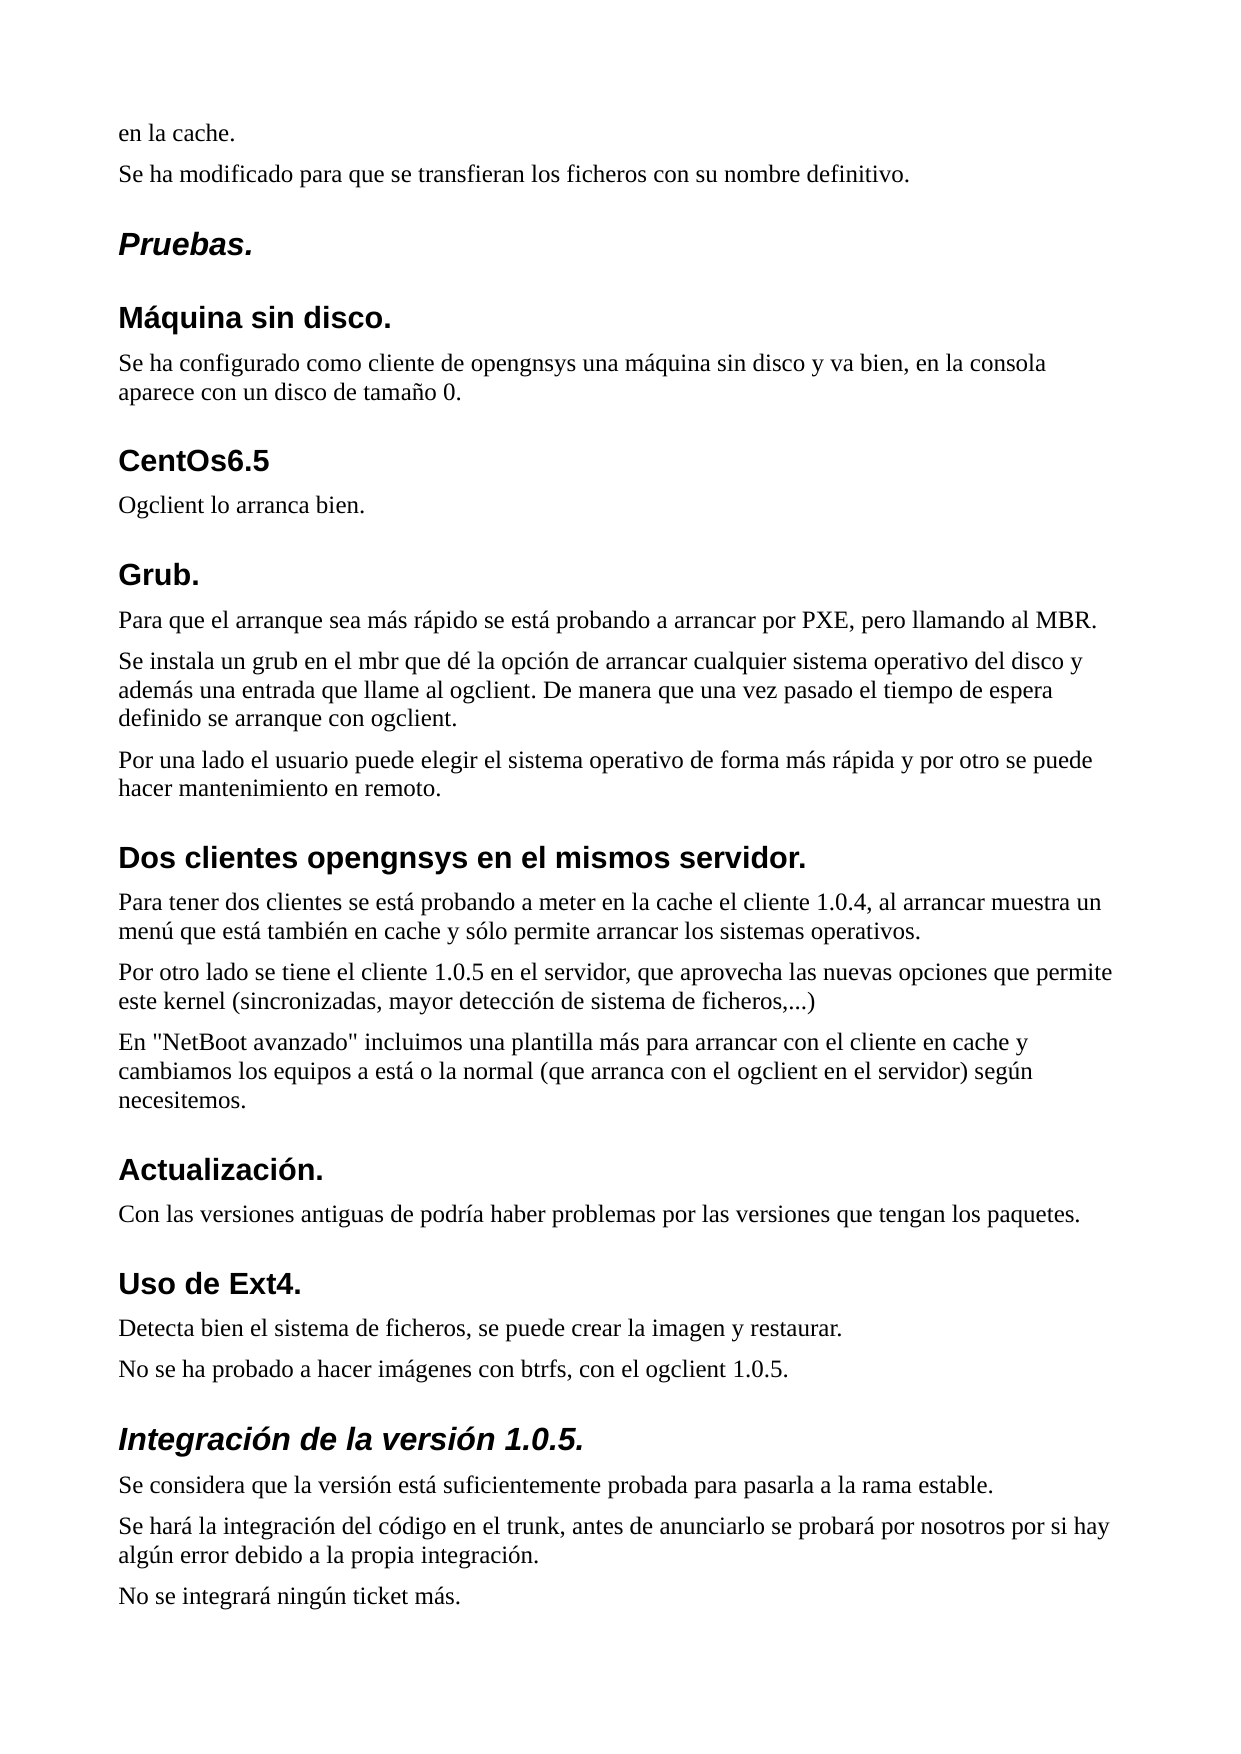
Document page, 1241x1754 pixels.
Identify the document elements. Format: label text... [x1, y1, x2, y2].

text Se ha configurado como cliente de opengnsys una máquina sin disco y va bien, en la consola aparece con un disco de tamaño 0. [118, 348, 1122, 405]
subtitle Dos clientes opengnsys en el mismos servidor. [118, 840, 1122, 875]
text Por otro lado se tiene el cliente 1.0.5 en el servidor, que aprovecha las nuevas opciones que permite este kernel (sincronizadas, mayor detección de sistema de ficheros,...) [118, 957, 1122, 1015]
subtitle Uso de Ext4. [118, 1265, 1122, 1301]
subtitle Máquina sin disco. [118, 300, 1122, 335]
text Se hará la integración del código en el trunk, antes de anunciarlo se probará por nosotros por si hay algún error debido a la propia integración. [118, 1511, 1122, 1569]
text En "NetBoot avanzado" incluimos una plantilla más para arrancar con el cliente en cache y cambiamos los equipos a está o la normal (que arranca con el ogclient en el servidor) según necesitemos. [118, 1027, 1122, 1114]
subtitle CentOs6.5 [118, 443, 1122, 478]
text en la cache. [118, 118, 1122, 147]
subtitle Integración de la versión 1.0.5. [118, 1421, 1122, 1457]
subtitle Pruebas. [118, 226, 1122, 262]
text Se ha modificado para que se transfieran los ficheros con su nombre definitivo. [118, 159, 1122, 188]
text No se integrará ningún ticket más. [118, 1581, 1122, 1610]
text Por una lado el usuario puede elegir el sistema operativo de forma más rápida y por otro se puede hacer mantenimiento en remoto. [118, 745, 1122, 802]
text Para que el arranque sea más rápido se está probando a arrancar por PXE, pero llamando al MBR. [118, 605, 1122, 633]
text Para tener dos clientes se está probando a meter en la cache el cliente 1.0.4, al arrancar muestra un menú que está también en cache y sólo permite arrancar los sistemas operativos. [118, 887, 1122, 945]
text Detecta bien el sistema de ficheros, se puede crear la imagen y restaurar. [118, 1313, 1122, 1342]
subtitle Grub. [118, 557, 1122, 592]
text Se considera que la versión está suficientemente probada para pasarla a la rama estable. [118, 1470, 1122, 1499]
text Ogclient lo arranca bien. [118, 491, 1122, 519]
text No se ha probado a hacer imágenes con btrfs, con el ogclient 1.0.5. [118, 1354, 1122, 1383]
text Con las versiones antiguas de podría haber problemas por las versiones que tengan los paquetes. [118, 1199, 1122, 1228]
subtitle Actualización. [118, 1151, 1122, 1187]
text Se instala un grub en el mbr que dé la opción de arrancar cualquier sistema operativo del disco y además una entrada que llame al ogclient. De manera que una vez pasado el tiempo de espera definido se arranque con ogclient. [118, 646, 1122, 732]
